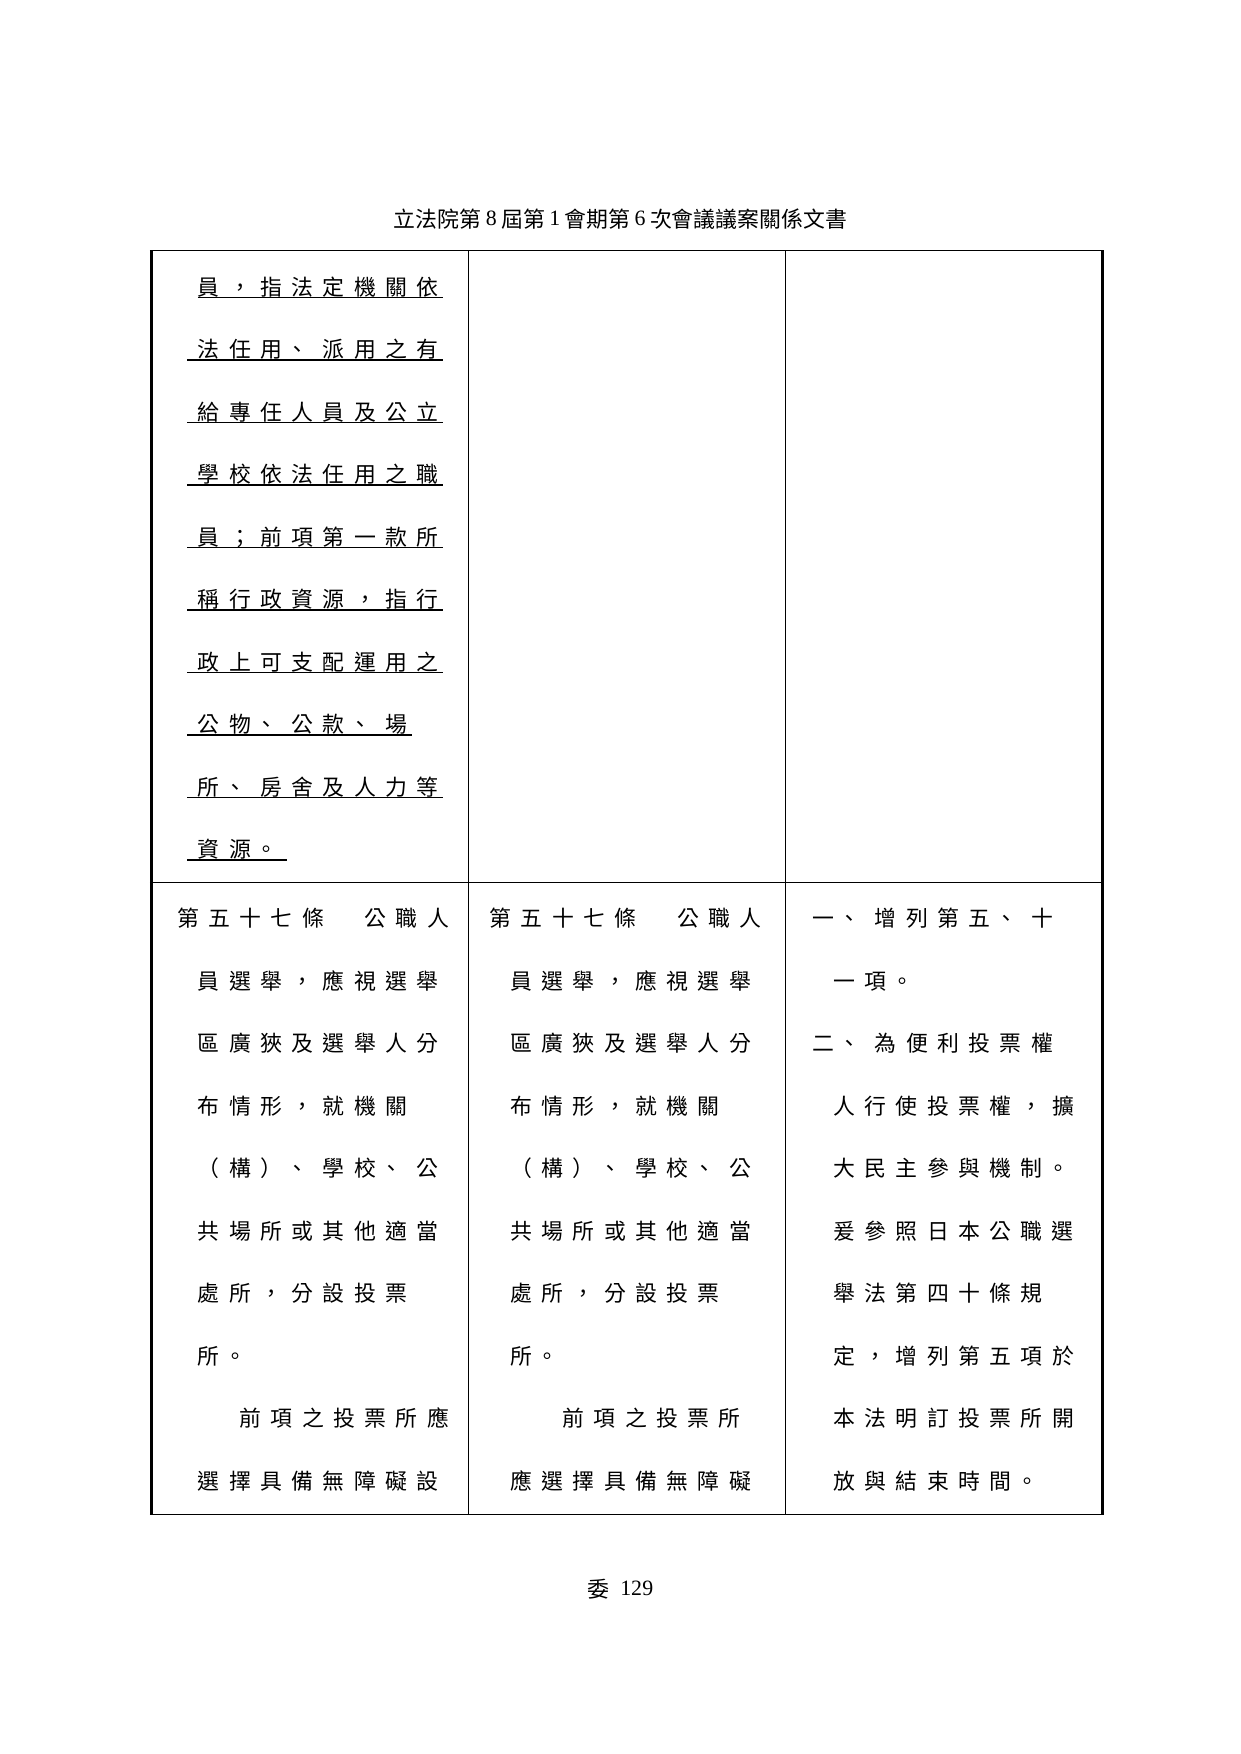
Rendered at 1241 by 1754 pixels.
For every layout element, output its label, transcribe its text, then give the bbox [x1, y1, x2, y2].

table_cell 一、增列第五、十一項。 二、為便利投票權人行使投票權，擴大民主參與機制。爰參照日本公職選舉法第四十條規定，增列第五項於本法明訂投票所開放與結束時間。 [786, 883, 1101, 1514]
table_cell 第五十七條 公職人員選舉，應視選舉區廣狹及選舉人分布情形，就機關（構）、學校、公共場所或其他適當處所，分設投票所。 前項之投票所應選擇具備無障礙 [469, 883, 785, 1514]
table_cell 員，指法定機關依法任用、派用之有給專任人員及公立學校依法任用之職員；前項第一款所稱行政資源，指行政上可支配運用之公物、公款、場所、房舍及人力等資源。 [153, 251, 468, 882]
table_cell 第五十七條 公職人員選舉，應視選舉區廣狹及選舉人分布情形，就機關（構）、學校、公共場所或其他適當處所，分設投票所。 前項之投票所應選擇具備無障礙設 [153, 883, 468, 1514]
table_cell [786, 251, 1101, 882]
table_cell [469, 251, 785, 882]
